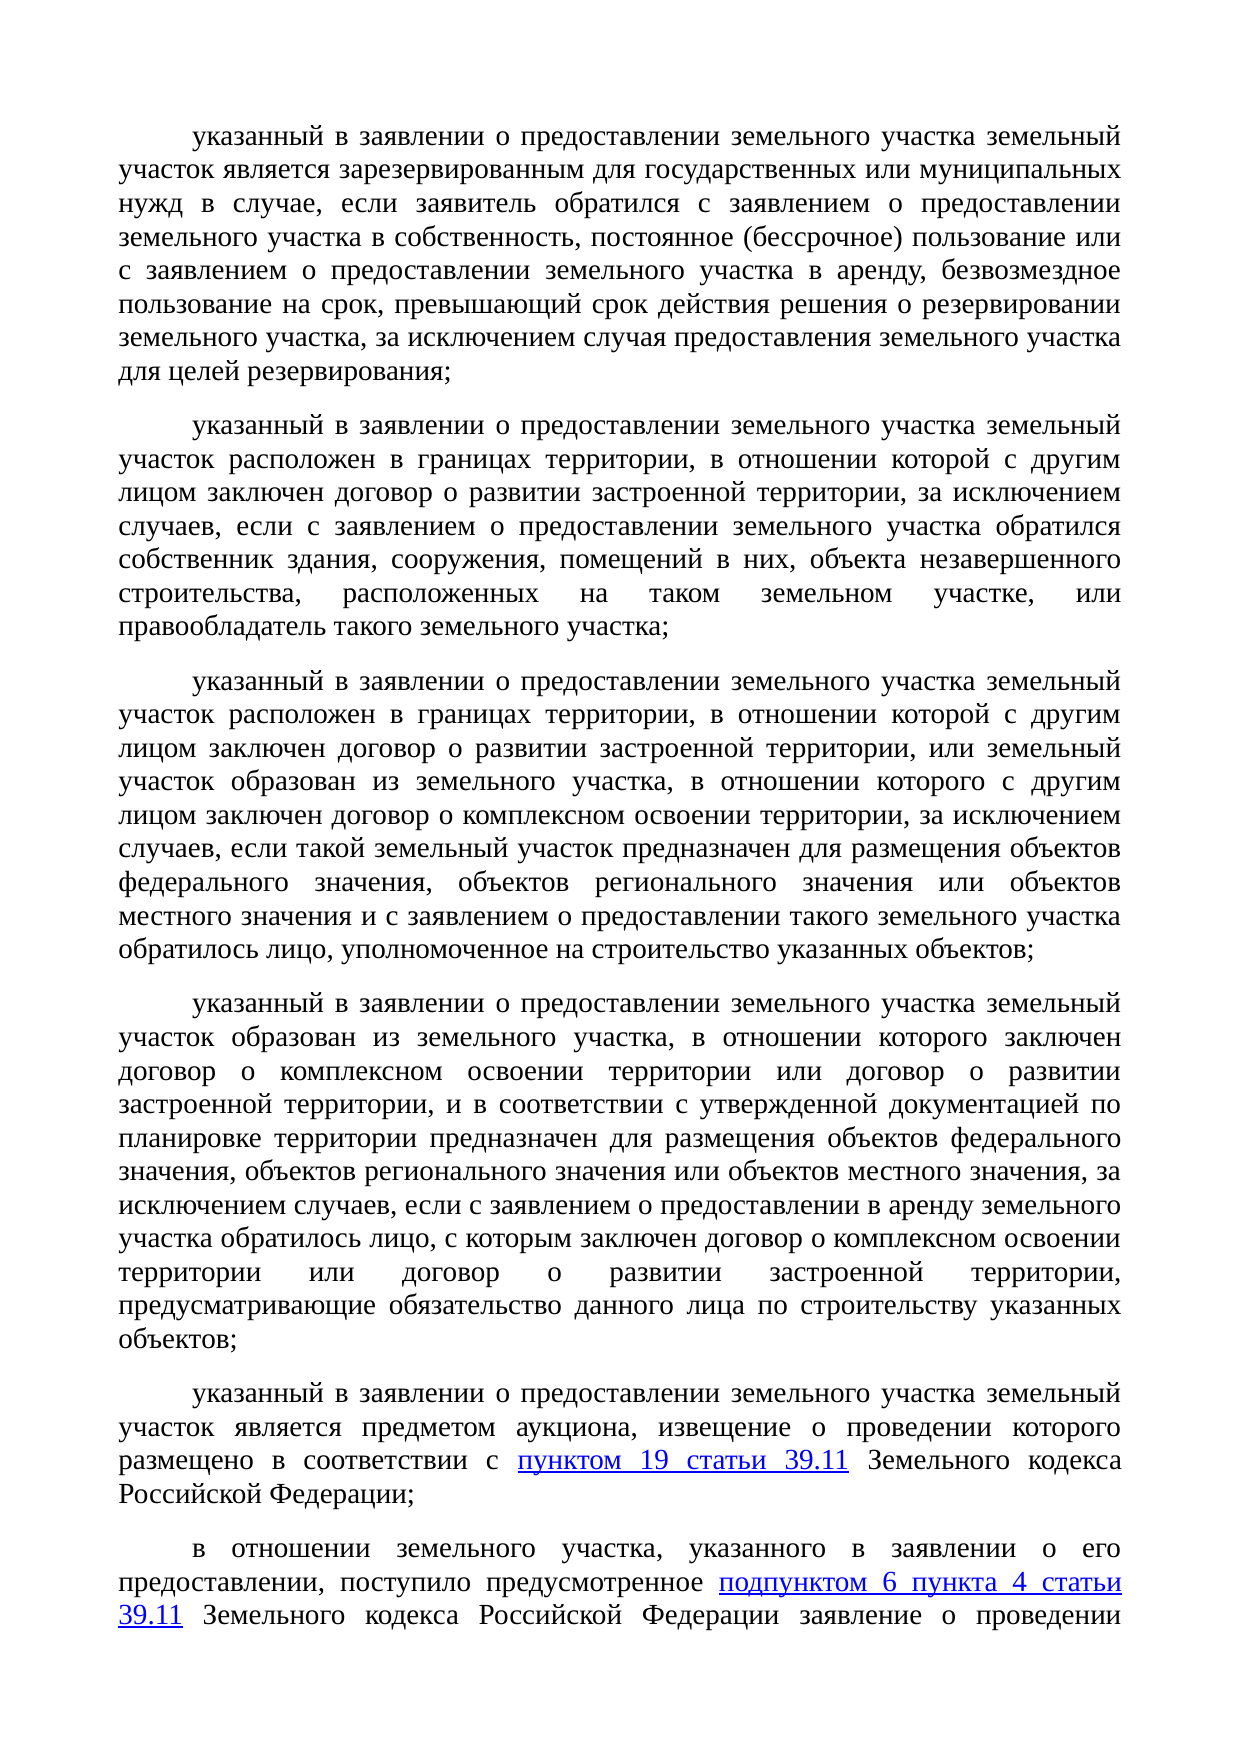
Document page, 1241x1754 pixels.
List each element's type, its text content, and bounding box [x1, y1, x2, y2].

text указанный в заявлении о предоставлении земельного участка земельный участок расположен в границах территории, в отношении которой с другим лицом заключен договор о развитии застроенной территории, за исключением случаев, если с заявлением о предоставлении земельного участка обратился собственник здания, сооружения, помещений в них, объекта незавершенного строительства, расположенных на таком земельном участке, или правообладатель такого земельного участка; [118, 407, 1122, 642]
text указанный в заявлении о предоставлении земельного участка земельный участок является предметом аукциона, извещение о проведении которого размещено в соответствии с пунктом 19 статьи 39.11 Земельного кодекса Российской Федерации; [118, 1375, 1122, 1509]
text в отношении земельного участка, указанного в заявлении о его предоставлении, поступило предусмотренное подпунктом 6 пункта 4 статьи 39.11 Земельного кодекса Российской Федерации заявление о проведении [118, 1530, 1122, 1631]
text указанный в заявлении о предоставлении земельного участка земельный участок является зарезервированным для государственных или муниципальных нужд в случае, если заявитель обратился с заявлением о предоставлении земельного участка в собственность, постоянное (бессрочное) пользование или с заявлением о предоставлении земельного участка в аренду, безвозмездное пользование на срок, превышающий срок действия решения о резервировании земельного участка, за исключением случая предоставления земельного участка для целей резервирования; [118, 118, 1122, 386]
text указанный в заявлении о предоставлении земельного участка земельный участок образован из земельного участка, в отношении которого заключен договор о комплексном освоении территории или договор о развитии застроенной территории, и в соответствии с утвержденной документацией по планировке территории предназначен для размещения объектов федерального значения, объектов регионального значения или объектов местного значения, за исключением случаев, если с заявлением о предоставлении в аренду земельного участка обратилось лицо, с которым заключен договор о комплексном освоении территории или договор о развитии застроенной территории, предусматривающие обязательство данного лица по строительству указанных объектов; [118, 986, 1122, 1354]
text указанный в заявлении о предоставлении земельного участка земельный участок расположен в границах территории, в отношении которой с другим лицом заключен договор о развитии застроенной территории, или земельный участок образован из земельного участка, в отношении которого с другим лицом заключен договор о комплексном освоении территории, за исключением случаев, если такой земельный участок предназначен для размещения объектов федерального значения, объектов регионального значения или объектов местного значения и с заявлением о предоставлении такого земельного участка обратилось лицо, уполномоченное на строительство указанных объектов; [118, 663, 1122, 965]
